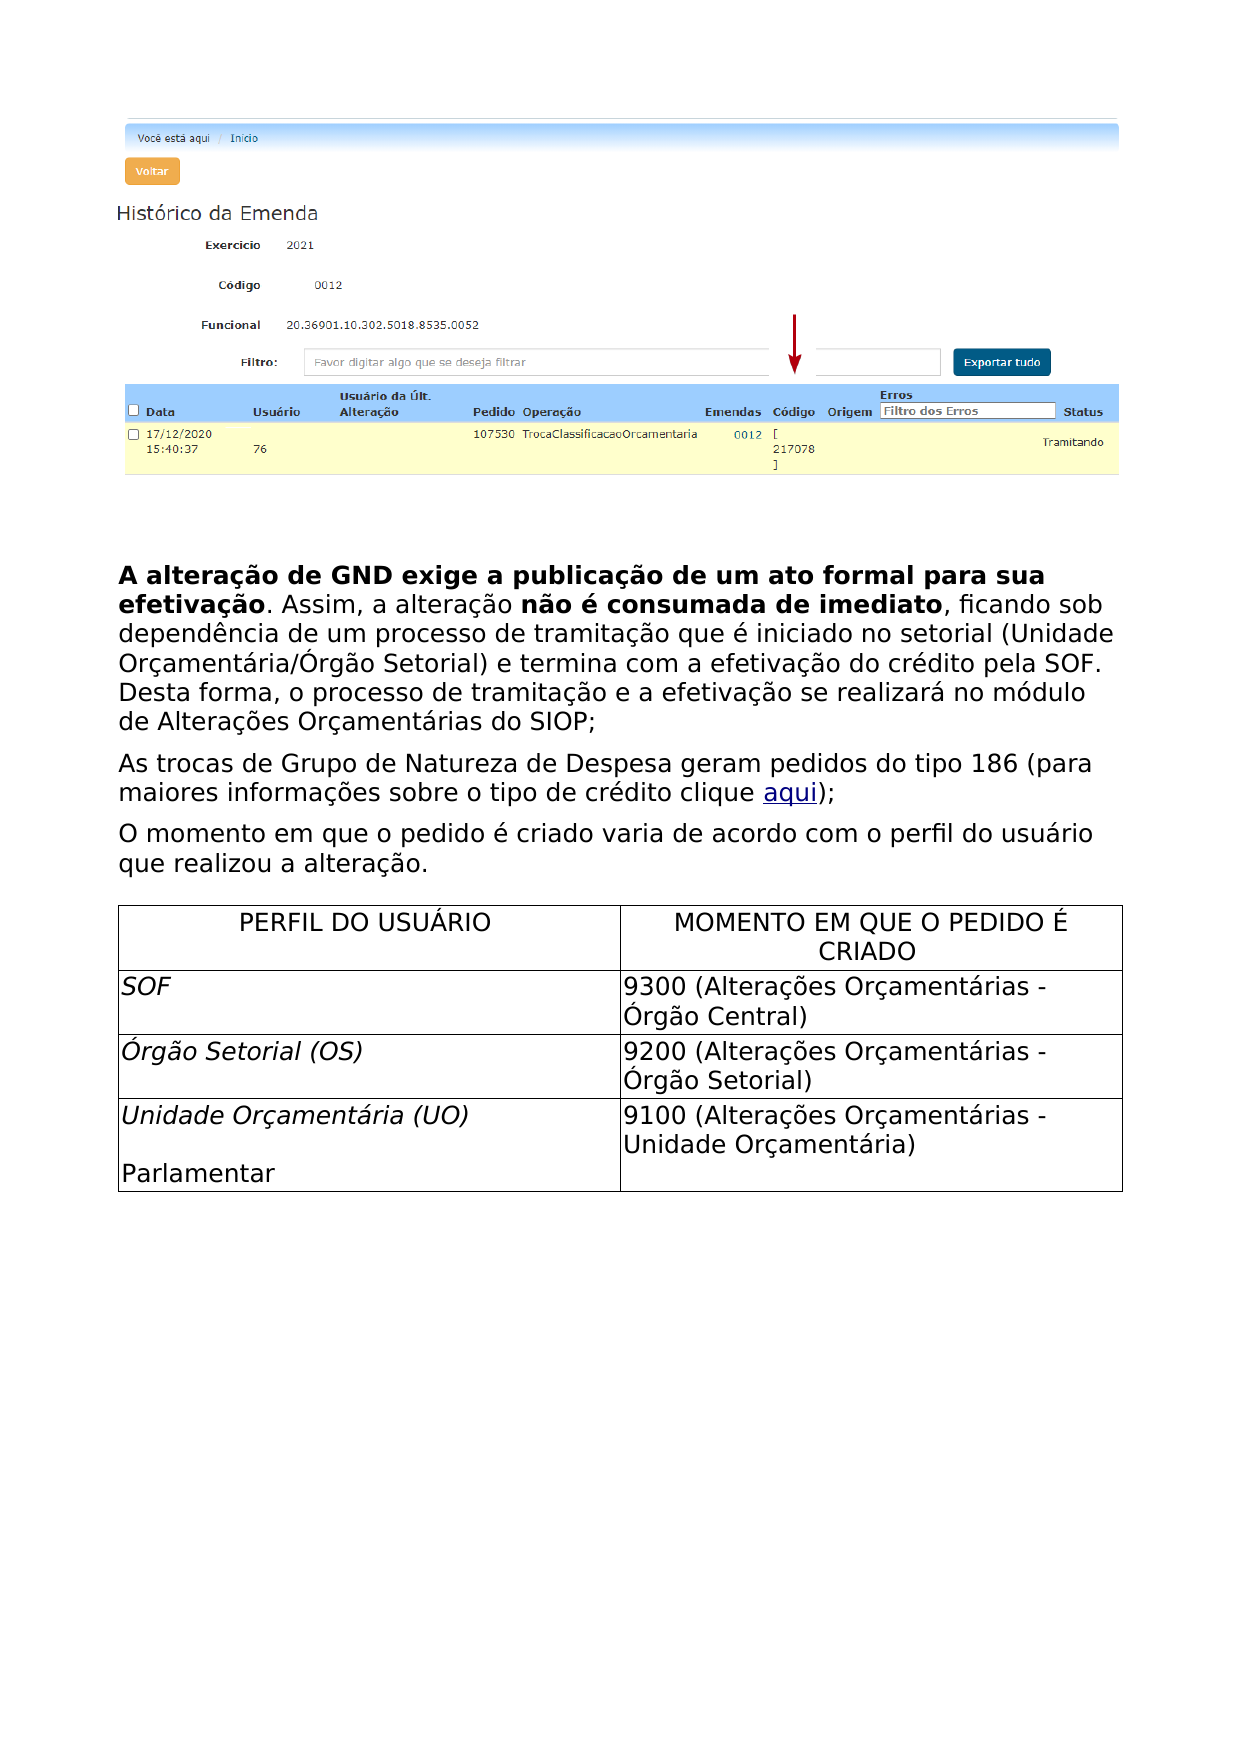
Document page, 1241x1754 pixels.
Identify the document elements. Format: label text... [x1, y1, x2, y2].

picture [118, 118, 1123, 478]
text As trocas de Grupo de Natureza de Despesa geram pedidos do tipo 186 (para maiores informações sobre o tipo de crédito clique aqui); [118, 749, 1122, 807]
table_cell 9200 (Alterações Orçamentárias - Órgão Setorial) [621, 1035, 1122, 1098]
table_header PERFIL DO USUÁRIO [119, 906, 620, 969]
table_header MOMENTO EM QUE O PEDIDO É CRIADO [621, 906, 1122, 969]
table_cell Órgão Setorial (OS) [119, 1035, 620, 1098]
table_cell Unidade Orçamentária (UO) Parlamentar [119, 1099, 620, 1191]
text A alteração de GND exige a publicação de um ato formal para sua efetivação. Assim, a alteração não é consumada de imediato, ficando sob dependência de um processo de tramitação que é iniciado no setorial (Unidade Orçamentária/Órgão Setorial) e termina com a efetivação do crédito pela SOF. Desta forma, o processo de tramitação e a efetivação se realizará no módulo de Alterações Orçamentárias do SIOP; [118, 561, 1122, 736]
table_cell 9300 (Alterações Orçamentárias - Órgão Central) [621, 971, 1122, 1034]
table_cell 9100 (Alterações Orçamentárias - Unidade Orçamentária) [621, 1099, 1122, 1191]
table_cell SOF [119, 971, 620, 1034]
text O momento em que o pedido é criado varia de acordo com o perfil do usuário que realizou a alteração. [118, 819, 1122, 878]
